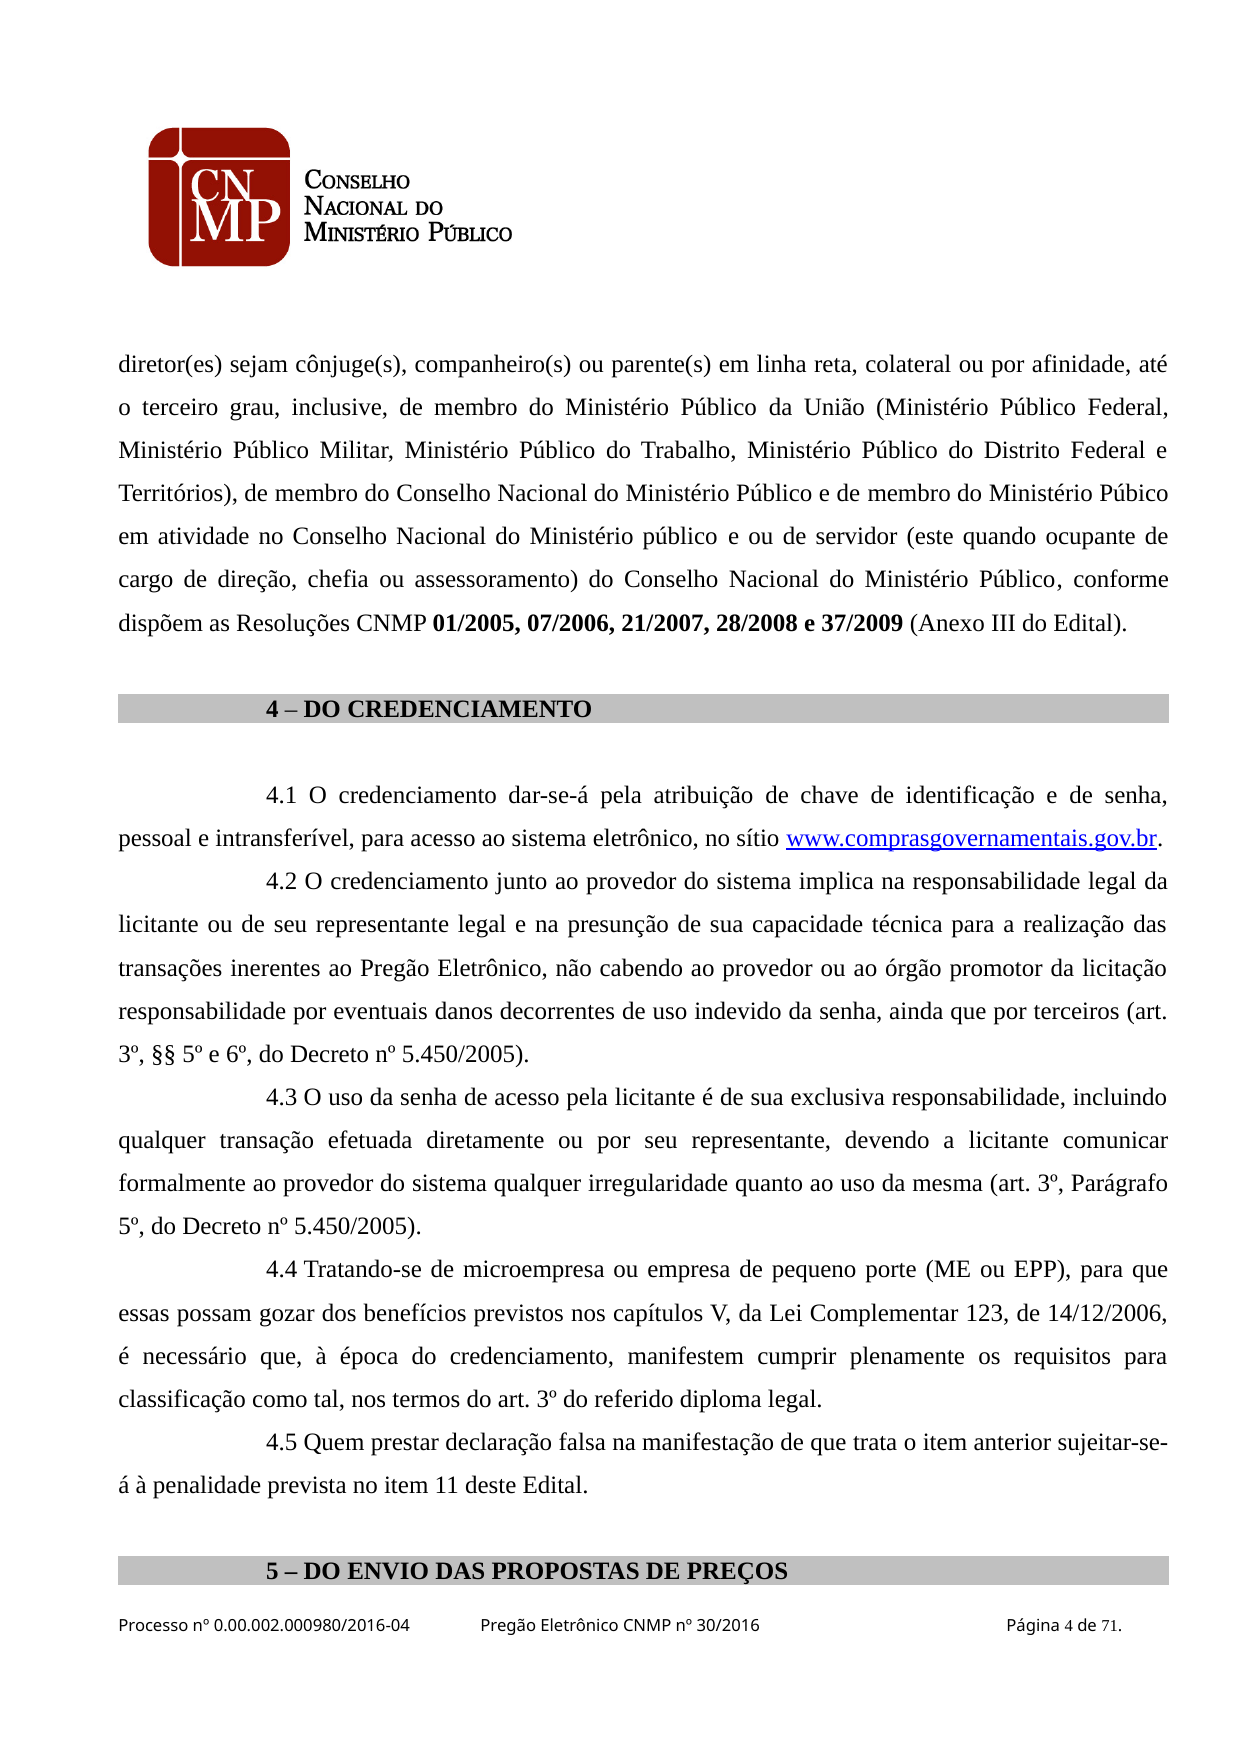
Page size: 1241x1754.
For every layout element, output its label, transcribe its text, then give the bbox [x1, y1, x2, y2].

list O uso da senha de acesso pela licitante é de sua exclusiva responsabilidade, incluindo qualquer transação efetuada diretamente ou por seu representante, devendo a licitante comunicar formalmente ao provedor do sistema qualquer irregularidade quanto ao uso da mesma (art. 3º, Parágrafo 5º, do Decreto nº 5.450/2005). [118, 1082, 1169, 1240]
text 5 – DO ENVIO DAS PROPOSTAS DE PREÇOS [118, 1556, 1169, 1585]
list Tratando-se de microempresa ou empresa de pequeno porte (ME ou EPP), para que essas possam gozar dos benefícios previstos nos capítulos V, da Lei Complementar 123, de 14/12/2006, é necessário que, à época do credenciamento, manifestem cumprir plenamente os requisitos para classificação como tal, nos termos do art. 3º do referido diploma legal. [118, 1254, 1169, 1413]
text 4.2 O credenciamento junto ao provedor do sistema implica na responsabilidade legal da licitante ou de seu representante legal e na presunção de sua capacidade técnica para a realização das transações inerentes ao Pregão Eletrônico, não cabendo ao provedor ou ao órgão promotor da licitação responsabilidade por eventuais danos decorrentes de uso indevido da senha, ainda que por terceiros (art. 3º, §§ 5º e 6º, do Decreto nº 5.450/2005). [118, 866, 1169, 1068]
text 4.1 O credenciamento dar-se-á pela atribuição de chave de identificação e de senha, pessoal e intransferível, para acesso ao sistema eletrônico, no sítio www.comprasgovernamentais.gov.br. [118, 780, 1169, 852]
list Quem prestar declaração falsa na manifestação de que trata o item anterior sujeitar-se-á à penalidade prevista no item 11 deste Edital. [118, 1427, 1169, 1499]
text 4 – DO CREDENCIAMENTO [118, 694, 1169, 723]
picture [124, 105, 528, 288]
list diretor(es) sejam cônjuge(s), companheiro(s) ou parente(s) em linha reta, colateral ou por afinidade, até o terceiro grau, inclusive, de membro do Ministério Público da União (Ministério Público Federal, Ministério Público Militar, Ministério Público do Trabalho, Ministério Público do Distrito Federal e Territórios), de membro do Conselho Nacional do Ministério Público e de membro do Ministério Púbico em atividade no Conselho Nacional do Ministério público e ou de servidor (este quando ocupante de cargo de direção, chefia ou assessoramento) do Conselho Nacional do Ministério Público, conforme dispõem as Resoluções CNMP 01/2005, 07/2006, 21/2007, 28/2008 e 37/2009 (Anexo III do Edital). [118, 349, 1169, 636]
